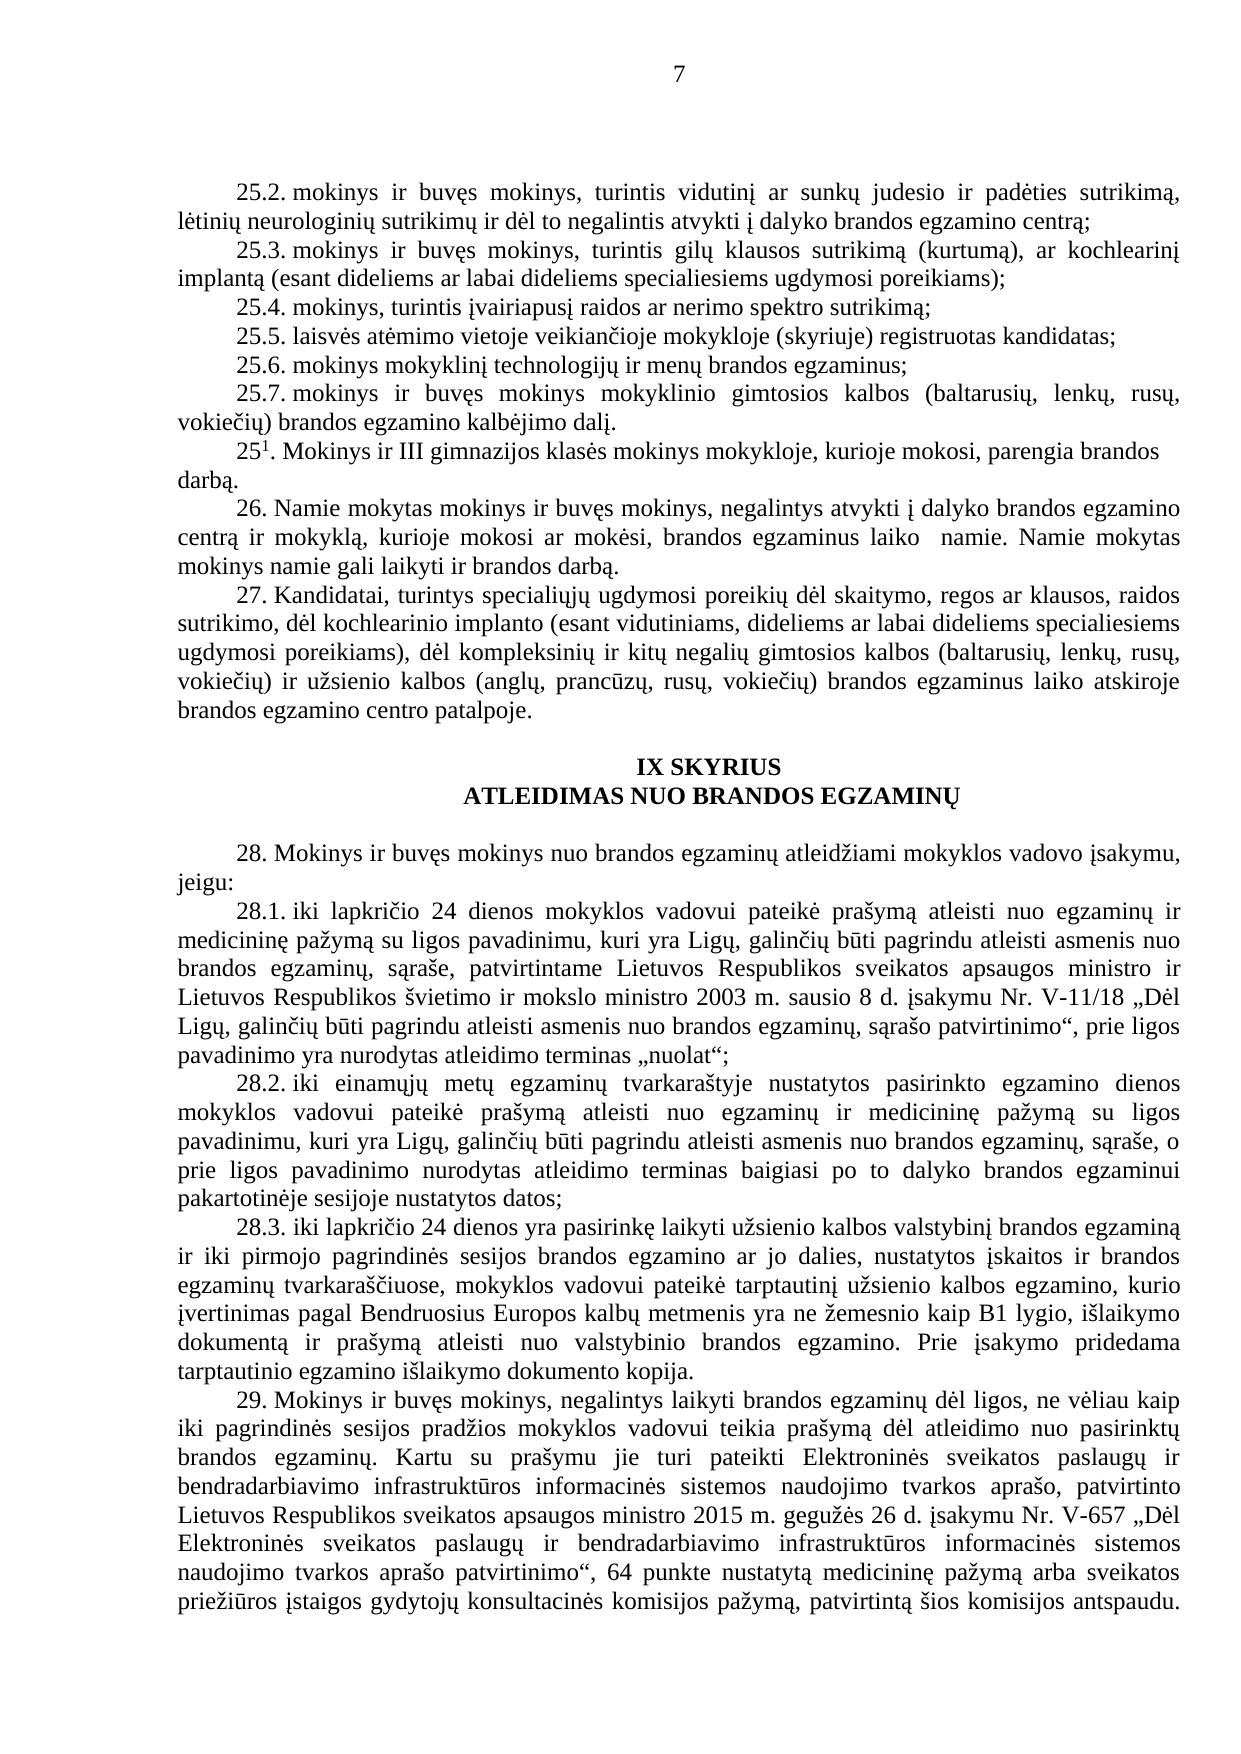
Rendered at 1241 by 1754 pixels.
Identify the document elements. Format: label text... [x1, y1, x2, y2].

text 251. Mokinys ir III gimnazijos klasės mokinys mokykloje, kurioje mokosi, parengia brandos darbą. [177, 436, 1181, 493]
text 25.3. mokinys ir buvęs mokinys, turintis gilų klausos sutrikimą (kurtumą), ar kochlearinį implantą (esant dideliems ar labai dideliems specialiesiems ugdymosi poreikiams); [177, 235, 1181, 292]
text 26. Namie mokytas mokinys ir buvęs mokinys, negalintys atvykti į dalyko brandos egzamino centrą ir mokyklą, kurioje mokosi ar mokėsi, brandos egzaminus laiko namie. Namie mokytas mokinys namie gali laikyti ir brandos darbą. [177, 493, 1181, 580]
text 25.6. mokinys mokyklinį technologijų ir menų brandos egzaminus; [177, 350, 1181, 378]
text 28.2. iki einamųjų metų egzaminų tvarkaraštyje nustatytos pasirinkto egzamino dienos mokyklos vadovui pateikė prašymą atleisti nuo egzaminų ir medicininę pažymą su ligos pavadinimu, kuri yra Ligų, galinčių būti pagrindu atleisti asmenis nuo brandos egzaminų, sąraše, o prie ligos pavadinimo nurodytas atleidimo terminas baigiasi po to dalyko brandos egzaminui pakartotinėje sesijoje nustatytos datos; [177, 1068, 1181, 1212]
text 28.3. iki lapkričio 24 dienos yra pasirinkę laikyti užsienio kalbos valstybinį brandos egzaminą ir iki pirmojo pagrindinės sesijos brandos egzamino ar jo dalies, nustatytos įskaitos ir brandos egzaminų tvarkaraščiuose, mokyklos vadovui pateikė tarptautinį užsienio kalbos egzamino, kurio įvertinimas pagal Bendruosius Europos kalbų metmenis yra ne žemesnio kaip B1 lygio, išlaikymo dokumentą ir prašymą atleisti nuo valstybinio brandos egzamino. Prie įsakymo pridedama tarptautinio egzamino išlaikymo dokumento kopija. [177, 1212, 1181, 1385]
text 25.5. laisvės atėmimo vietoje veikiančioje mokykloje (skyriuje) registruotas kandidatas; [177, 321, 1181, 350]
text IX SKYRIUS [177, 752, 1181, 781]
text 28.1. iki lapkričio 24 dienos mokyklos vadovui pateikė prašymą atleisti nuo egzaminų ir medicininę pažymą su ligos pavadinimu, kuri yra Ligų, galinčių būti pagrindu atleisti asmenis nuo brandos egzaminų, sąraše, patvirtintame Lietuvos Respublikos sveikatos apsaugos ministro ir Lietuvos Respublikos švietimo ir mokslo ministro 2003 m. sausio 8 d. įsakymu Nr. V-11/18 „Dėl Ligų, galinčių būti pagrindu atleisti asmenis nuo brandos egzaminų, sąrašo patvirtinimo“, prie ligos pavadinimo yra nurodytas atleidimo terminas „nuolat“; [177, 896, 1181, 1068]
text 29. Mokinys ir buvęs mokinys, negalintys laikyti brandos egzaminų dėl ligos, ne vėliau kaip iki pagrindinės sesijos pradžios mokyklos vadovui teikia prašymą dėl atleidimo nuo pasirinktų brandos egzaminų. Kartu su prašymu jie turi pateikti Elektroninės sveikatos paslaugų ir bendradarbiavimo infrastruktūros informacinės sistemos naudojimo tvarkos aprašo, patvirtinto Lietuvos Respublikos sveikatos apsaugos ministro 2015 m. gegužės 26 d. įsakymu Nr. V-657 „Dėl Elektroninės sveikatos paslaugų ir bendradarbiavimo infrastruktūros informacinės sistemos naudojimo tvarkos aprašo patvirtinimo“, 64 punkte nustatytą medicininę pažymą arba sveikatos priežiūros įstaigos gydytojų konsultacinės komisijos pažymą, patvirtintą šios komisijos antspaudu. [177, 1385, 1181, 1615]
text 28. Mokinys ir buvęs mokinys nuo brandos egzaminų atleidžiami mokyklos vadovo įsakymu, jeigu: [177, 838, 1181, 896]
text 25.2. mokinys ir buvęs mokinys, turintis vidutinį ar sunkų judesio ir padėties sutrikimą, lėtinių neurologinių sutrikimų ir dėl to negalintis atvykti į dalyko brandos egzamino centrą; [177, 177, 1181, 235]
text ATLEIDIMAS NUO BRANDOS EGZAMINŲ [177, 781, 1181, 810]
text 25.7. mokinys ir buvęs mokinys mokyklinio gimtosios kalbos (baltarusių, lenkų, rusų, vokiečių) brandos egzamino kalbėjimo dalį. [177, 378, 1181, 436]
text 27. Kandidatai, turintys specialiųjų ugdymosi poreikių dėl skaitymo, regos ar klausos, raidos sutrikimo, dėl kochlearinio implanto (esant vidutiniams, dideliems ar labai dideliems specialiesiems ugdymosi poreikiams), dėl kompleksinių ir kitų negalių gimtosios kalbos (baltarusių, lenkų, rusų, vokiečių) ir užsienio kalbos (anglų, prancūzų, rusų, vokiečių) brandos egzaminus laiko atskiroje brandos egzamino centro patalpoje. [177, 580, 1181, 723]
text 25.4. mokinys, turintis įvairiapusį raidos ar nerimo spektro sutrikimą; [177, 292, 1181, 321]
